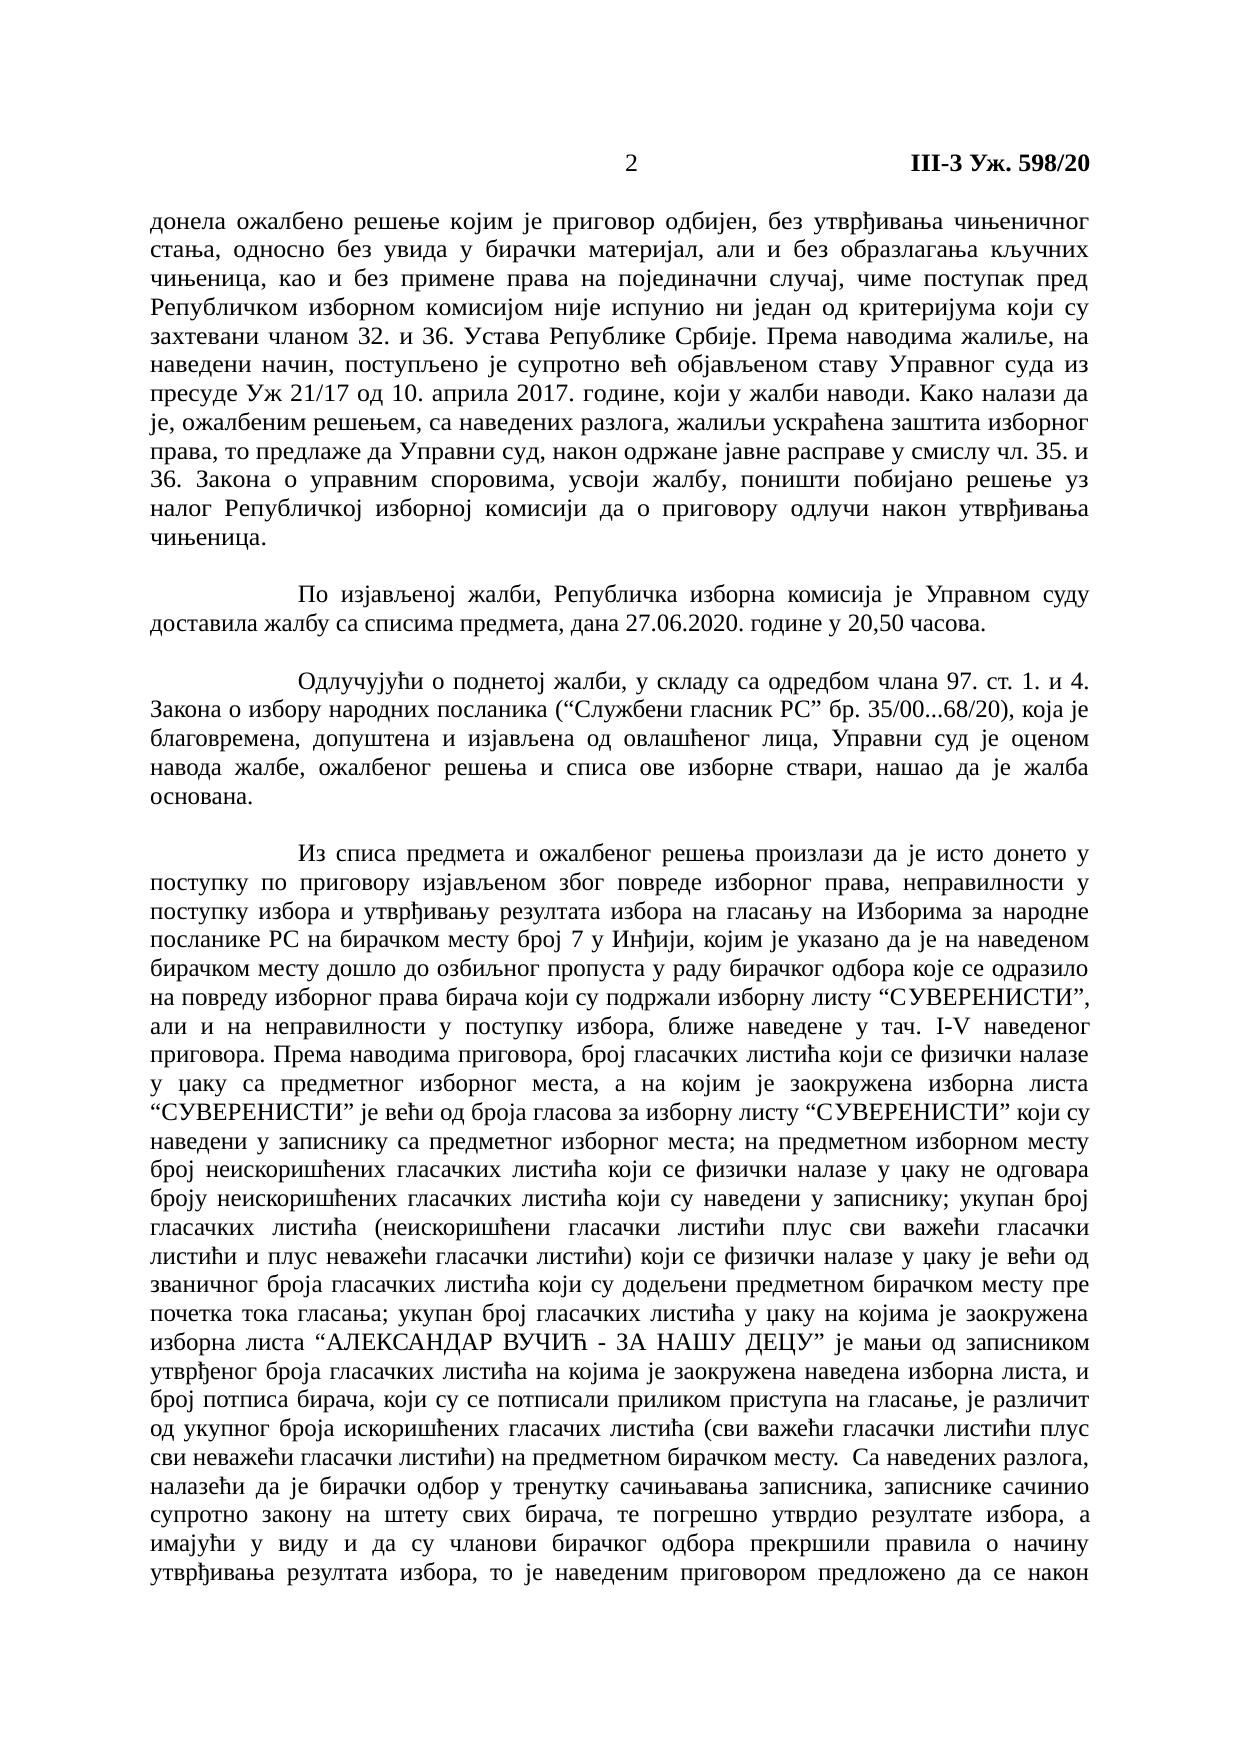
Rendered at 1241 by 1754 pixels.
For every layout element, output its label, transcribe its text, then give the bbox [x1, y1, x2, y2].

text Из списа предмета и ожалбеног решења произлази да је исто донето у поступку по приговору изјављеном због повреде изборног права, неправилности у поступку избора и утврђивању резултата избора на гласању на Изборима за народне посланике РС на бирачком месту број 7 у Инђији, којим је указано да је на наведеном бирачком месту дошло до озбиљног пропуста у раду бирачког одбора које се одразило на повреду изборног права бирача који су подржали изборну листу “СУВЕРЕНИСТИ”, али и на неправилности у поступку избора, ближе наведене у тач. I-V наведеног приговора. Према наводима приговора, број гласачких листића који се физички налазе у џаку са предметног изборног места, а на којим је заокружена изборна листа “СУВЕРЕНИСТИ” је већи од броја гласова за изборну листу “СУВЕРЕНИСТИ” који су наведени у записнику са предметног изборног места; на предметном изборном месту број неискоришћених гласачких листића који се физички налазе у џаку не одговара броју неискоришћених гласачких листића који су наведени у записнику; укупан број гласачких листића (неискоришћени гласачки листићи плус сви важећи гласачки листићи и плус неважећи гласачки листићи) који се физички налазе у џаку је већи од званичног броја гласачких листића који су додељени предметном бирачком месту пре почетка тока гласања; укупан број гласачких листића у џаку на којима је заокружена изборна листа “АЛЕКСАНДАР ВУЧИЋ - ЗА НАШУ ДЕЦУ” је мањи од записником утврђеног броја гласачких листића на којима је заокружена наведена изборна листа, и број потписа бирача, који су се потписали приликом приступа на гласање, је различит од укупног броја искоришћених гласачих листића (сви важећи гласачки листићи плус сви неважећи гласачки листићи) на предметном бирачком месту. Са наведених разлога, налазећи да је бирачки одбор у тренутку сачињавања записника, записнике сачинио супротно закону на штету свих бирача, те погрешно утврдио резултате избора, а имајући у виду и да су чланови бирачког одбора прекршили правила о начину утврђивања резултата избора, то је наведеним приговором предложено да се након [150, 838, 1090, 1586]
text Одлучујући о поднетој жалби, у складу са одредбом члана 97. ст. 1. и 4. Закона о избору народних посланика (“Службени гласник РС” бр. 35/00...68/20), која је благовремена, допуштена и изјављена од овлашћеног лица, Управни суд је оценом навода жалбе, ожалбеног решења и списа ове изборне ствари, нашао да је жалба основана. [150, 666, 1090, 809]
text донела ожалбено решење којим је приговор одбијен, без утврђивања чињеничног стања, односно без увида у бирачки материјал, али и без образлагања кључних чињеница, као и без примене права на појединачни случај, чиме поступак пред Републичком изборном комисијом није испунио ни један од критеријума који су захтевани чланом 32. и 36. Устава Републике Србије. Према наводима жалиље, на наведени начин, поступљено је супротно већ објављеном ставу Управног суда из пресуде Уж 21/17 од 10. априла 2017. године, који у жалби наводи. Како налази да је, ожалбеним решењем, са наведених разлога, жалиљи ускраћена заштита изборног права, то предлаже да Управни суд, након одржане јавне расправе у смислу чл. 35. и 36. Закона о управним споровима, усвоји жалбу, поништи побијано решење уз налог Републичкој изборној комисији да о приговору одлучи након утврђивања чињеница. [150, 206, 1090, 551]
text По изјављеној жалби, Републичка изборна комисија је Управном суду доставила жалбу са списима предмета, дана 27.06.2020. године у 20,50 часова. [150, 579, 1090, 637]
